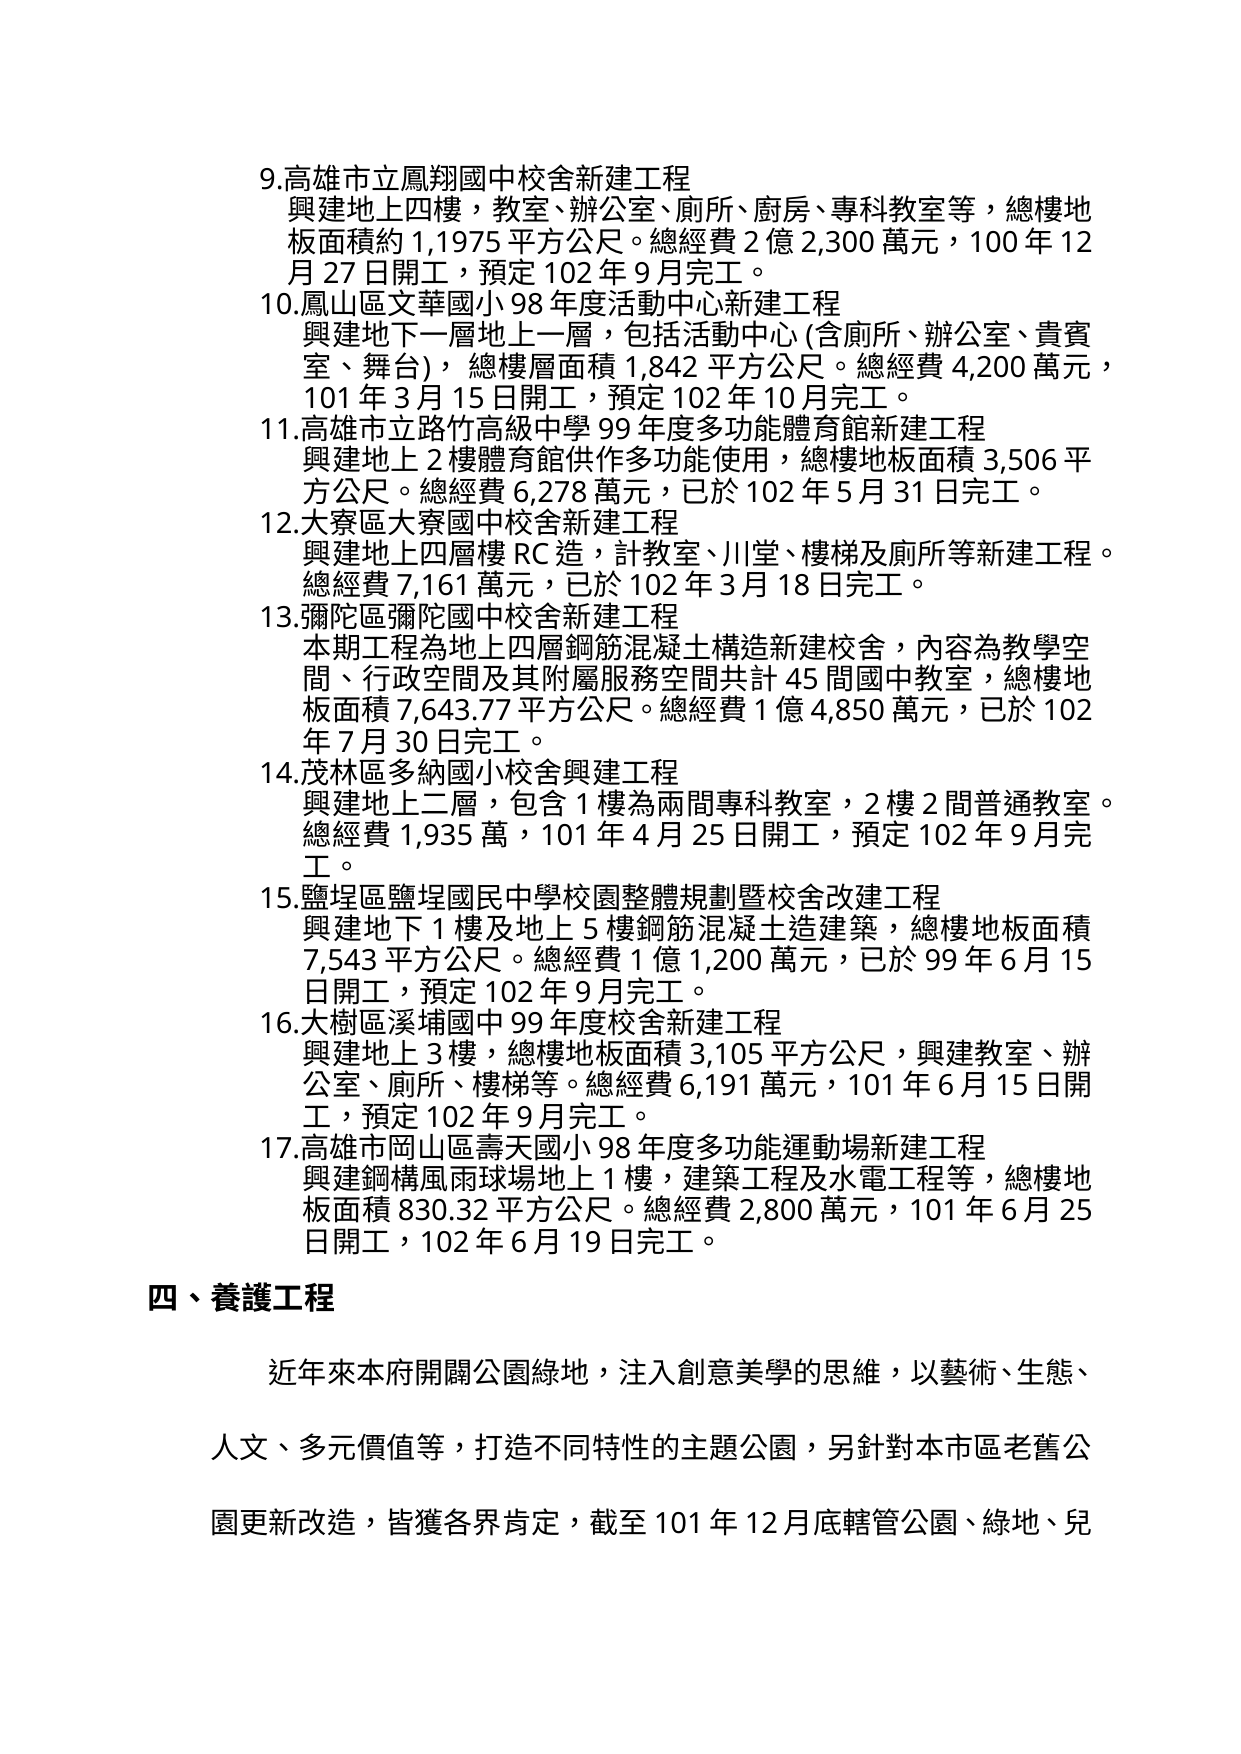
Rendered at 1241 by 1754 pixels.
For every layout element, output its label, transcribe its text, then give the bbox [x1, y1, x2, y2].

text 興建地上2樓體育館供作多功能使用，總樓地板面積3,506平方公尺。總經費6,278萬元，已於102年5月31日完工。 [303, 446, 1092, 508]
text 15.鹽埕區鹽埕國民中學校園整體規劃暨校舍改建工程 [259, 883, 1092, 914]
text 11.高雄市立路竹高級中學99年度多功能體育館新建工程 [259, 414, 1092, 446]
text 興建地上四樓，教室、辦公室、廁所、廚房、專科教室等，總樓地板面積約1,1975平方公尺。總經費2億2,300萬元，100年12月27日開工，預定102年9月完工。 [288, 196, 1092, 289]
text 興建地上3樓，總樓地板面積3,105平方公尺，興建教室、辦公室、廁所、樓梯等。總經費6,191萬元，101年6月15日開工，預定102年9月完工。 [303, 1039, 1092, 1133]
text 興建地上四層樓RC造，計教室、川堂、樓梯及廁所等新建工程。總經費7,161萬元，已於102年3月18日完工。 [303, 539, 1092, 602]
text 14.茂林區多納國小校舍興建工程 [259, 758, 1092, 789]
text 四、養護工程 [148, 1258, 1092, 1333]
text 9.高雄市立鳳翔國中校舍新建工程 [259, 164, 1092, 196]
text 興建地上二層，包含1樓為兩間專科教室，2樓2間普通教室。總經費1,935萬，101年4月25日開工，預定102年9月完工。 [303, 789, 1092, 883]
text 12.大寮區大寮國中校舍新建工程 [259, 508, 1092, 539]
text 10.鳳山區文華國小98年度活動中心新建工程 [259, 289, 1092, 321]
text 本期工程為地上四層鋼筋混凝土構造新建校舍，內容為教學空間、行政空間及其附屬服務空間共計45間國中教室，總樓地板面積7,643.77平方公尺。總經費1億4,850萬元，已於102年7月30日完工。 [303, 633, 1092, 758]
text 近年來本府開闢公園綠地，注入創意美學的思維，以藝術、生態、人文、多元價值等，打造不同特性的主題公園，另針對本市區老舊公園更新改造，皆獲各界肯定，截至101年12月底轄管公園、綠地、兒童遊樂場計570處，面積達2,080.87公頃；101年度已完成有鹽埕綠8公園路綠廊(七賢三路至新興街)、楠梓區綠B1綠地開闢工程、鼓山區兒7兒童遊戲場開闢工程、楠梓區藍田東段兒2、兒5兒童遊戲場開闢工程、大寮區兒3-2兒童遊戲場開闢工程、五甲公園、大社區觀音山步道整體景觀改善工程、杉林區月眉基地(A區漢民區善解路與喜樂廣場)綠美化及附屬設施工程、橋頭區甲圍公園設施改善工程、旗山五明汙水處理廠放流池綠美化工程、旗山區鼓山公園（第2期）等。 [210, 1333, 1092, 1558]
text 興建鋼構風雨球場地上1樓，建築工程及水電工程等，總樓地板面積830.32平方公尺。總經費2,800萬元，101年6月25日開工，102年6月19日完工。 [303, 1164, 1092, 1258]
text 16.大樹區溪埔國中99年度校舍新建工程 [259, 1008, 1092, 1039]
text 興建地下一層地上一層，包括活動中心 (含廁所、辦公室、貴賓室、舞台)， 總樓層面積1,842 平方公尺。總經費4,200萬元，101年3月15日開工，預定102年10月完工。 [303, 321, 1092, 414]
text 13.彌陀區彌陀國中校舍新建工程 [259, 602, 1092, 633]
text 17.高雄市岡山區壽天國小98年度多功能運動場新建工程 [259, 1133, 1092, 1164]
text 興建地下1樓及地上5樓鋼筋混凝土造建築，總樓地板面積7,543平方公尺。總經費1億1,200萬元，已於99年6月15日開工，預定102年9月完工。 [303, 914, 1092, 1008]
